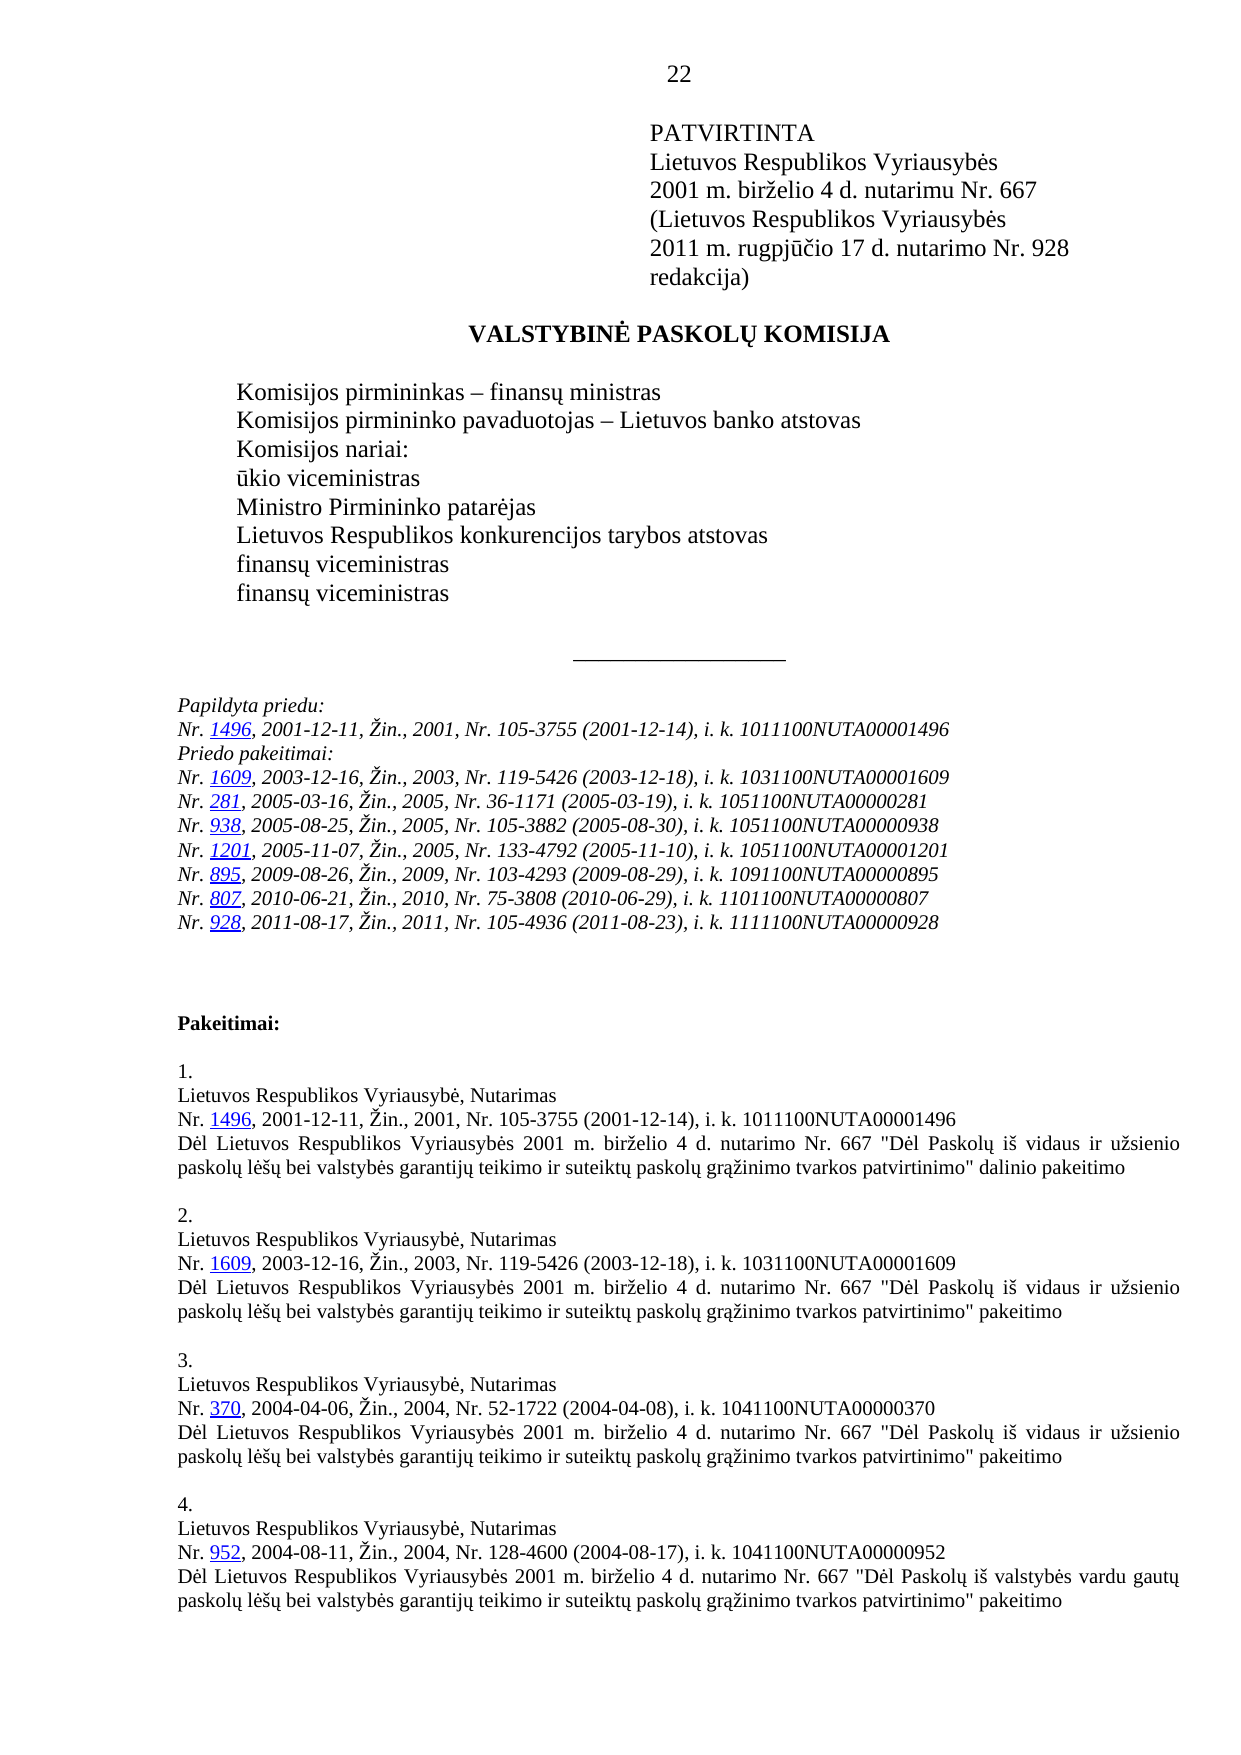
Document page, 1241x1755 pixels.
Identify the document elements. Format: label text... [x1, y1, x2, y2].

text Patvirtinta [649, 118, 1181, 147]
text Lietuvos Respublikos Vyriausybė, Nutarimas [177, 1516, 1181, 1540]
text Lietuvos Respublikos Vyriausybės [649, 147, 1181, 176]
text Nr. 952, 2004-08-11, Žin., 2004, Nr. 128-4600 (2004-08-17), i. k. 1041100NUTA00000952 [177, 1540, 1181, 1564]
text Dėl Lietuvos Respublikos Vyriausybės 2001 m. birželio 4 d. nutarimo Nr. 667 "Dėl Paskolų iš valstybės vardu gautų paskolų lėšų bei valstybės garantijų teikimo ir suteiktų paskolų grąžinimo tvarkos patvirtinimo" pakeitimo [177, 1564, 1181, 1612]
text Lietuvos Respublikos Vyriausybė, Nutarimas [177, 1372, 1181, 1396]
text Nr. 1496, 2001-12-11, Žin., 2001, Nr. 105-3755 (2001-12-14), i. k. 1011100NUTA00001496 [177, 717, 1181, 741]
text Nr. 281, 2005-03-16, Žin., 2005, Nr. 36-1171 (2005-03-19), i. k. 1051100NUTA00000281 [177, 789, 1181, 813]
text Dėl Lietuvos Respublikos Vyriausybės 2001 m. birželio 4 d. nutarimo Nr. 667 "Dėl Paskolų iš vidaus ir užsienio paskolų lėšų bei valstybės garantijų teikimo ir suteiktų paskolų grąžinimo tvarkos patvirtinimo" pakeitimo [177, 1420, 1181, 1468]
text Dėl Lietuvos Respublikos Vyriausybės 2001 m. birželio 4 d. nutarimo Nr. 667 "Dėl Paskolų iš vidaus ir užsienio paskolų lėšų bei valstybės garantijų teikimo ir suteiktų paskolų grąžinimo tvarkos patvirtinimo" dalinio pakeitimo [177, 1131, 1181, 1179]
text finansų viceministras [177, 578, 1181, 607]
text Nr. 807, 2010-06-21, Žin., 2010, Nr. 75-3808 (2010-06-29), i. k. 1101100NUTA00000807 [177, 886, 1181, 910]
text redakcija) [649, 262, 1181, 291]
text Nr. 1496, 2001-12-11, Žin., 2001, Nr. 105-3755 (2001-12-14), i. k. 1011100NUTA00001496 [177, 1107, 1181, 1131]
text Nr. 938, 2005-08-25, Žin., 2005, Nr. 105-3882 (2005-08-30), i. k. 1051100NUTA00000938 [177, 813, 1181, 837]
text Dėl Lietuvos Respublikos Vyriausybės 2001 m. birželio 4 d. nutarimo Nr. 667 "Dėl Paskolų iš vidaus ir užsienio paskolų lėšų bei valstybės garantijų teikimo ir suteiktų paskolų grąžinimo tvarkos patvirtinimo" pakeitimo [177, 1275, 1181, 1323]
text Nr. 1609, 2003-12-16, Žin., 2003, Nr. 119-5426 (2003-12-18), i. k. 1031100NUTA00001609 [177, 1251, 1181, 1275]
text ūkio viceministras [177, 463, 1181, 492]
text Priedo pakeitimai: [177, 741, 1181, 765]
text Nr. 928, 2011-08-17, Žin., 2011, Nr. 105-4936 (2011-08-23), i. k. 1111100NUTA00000928 [177, 910, 1181, 934]
text Pakeitimai: [177, 1011, 1181, 1035]
text _________________ [177, 636, 1181, 664]
text Nr. 1201, 2005-11-07, Žin., 2005, Nr. 133-4792 (2005-11-10), i. k. 1051100NUTA00001201 [177, 837, 1181, 862]
text 4. [177, 1492, 1181, 1516]
text Nr. 1609, 2003-12-16, Žin., 2003, Nr. 119-5426 (2003-12-18), i. k. 1031100NUTA00001609 [177, 765, 1181, 789]
text 2. [177, 1203, 1181, 1227]
text Ministro Pirmininko patarėjas [177, 492, 1181, 521]
text Nr. 370, 2004-04-06, Žin., 2004, Nr. 52-1722 (2004-04-08), i. k. 1041100NUTA00000370 [177, 1396, 1181, 1420]
text 1. [177, 1059, 1181, 1083]
text Nr. 895, 2009-08-26, Žin., 2009, Nr. 103-4293 (2009-08-29), i. k. 1091100NUTA00000895 [177, 862, 1181, 886]
text (Lietuvos Respublikos Vyriausybės [649, 204, 1181, 233]
text Lietuvos Respublikos konkurencijos tarybos atstovas [177, 521, 1181, 549]
text 3. [177, 1347, 1181, 1372]
text Komisijos pirmininkas – finansų ministras [177, 377, 1181, 406]
text Papildyta priedu: [177, 693, 1181, 717]
text Valstybinė paskolų komisija [177, 319, 1181, 348]
text Lietuvos Respublikos Vyriausybė, Nutarimas [177, 1083, 1181, 1107]
text 2011 m. rugpjūčio 17 d. nutarimo Nr. 928 [649, 233, 1181, 262]
text Lietuvos Respublikos Vyriausybė, Nutarimas [177, 1227, 1181, 1251]
text Komisijos nariai: [177, 434, 1181, 463]
text 2001 m. birželio 4 d. nutarimu Nr. 667 [649, 176, 1181, 204]
text finansų viceministras [177, 549, 1181, 578]
text Komisijos pirmininko pavaduotojas – Lietuvos banko atstovas [177, 406, 1181, 434]
